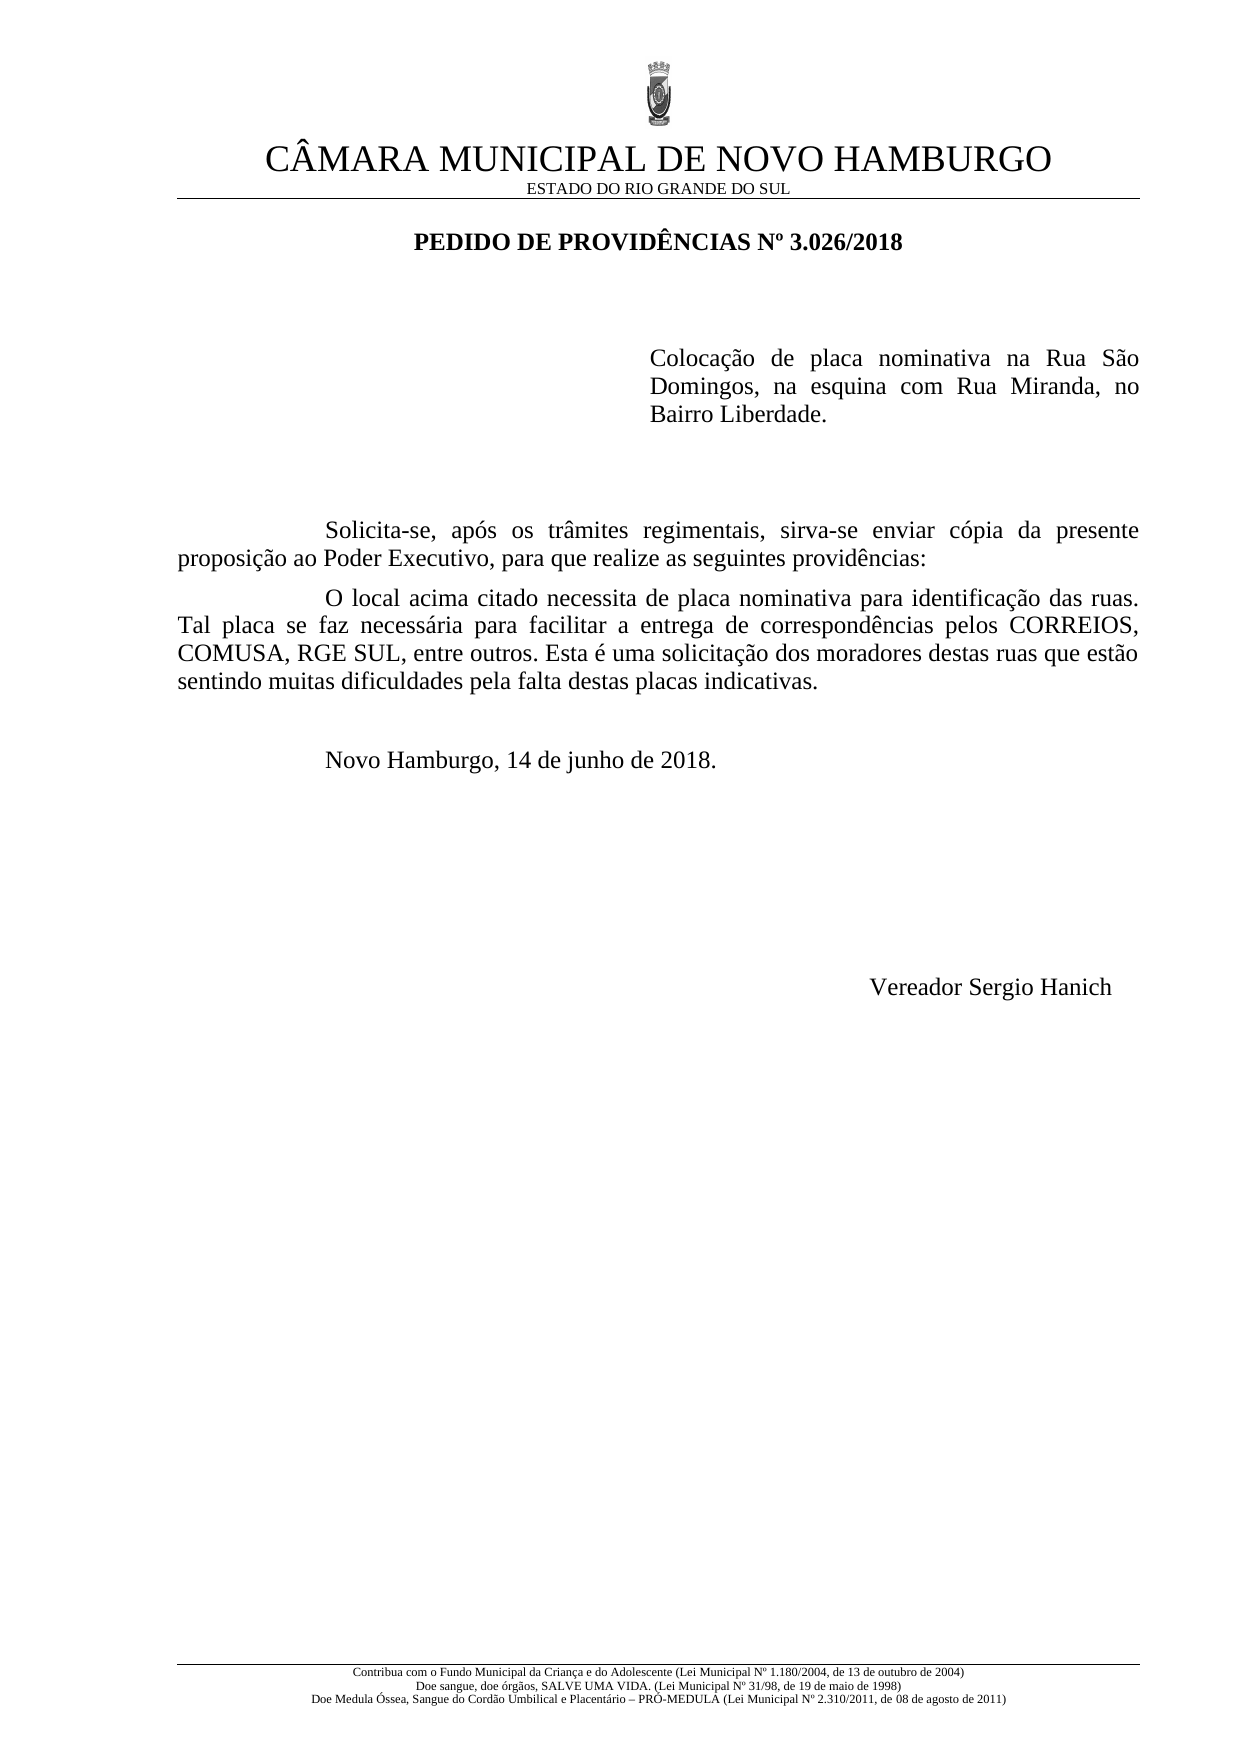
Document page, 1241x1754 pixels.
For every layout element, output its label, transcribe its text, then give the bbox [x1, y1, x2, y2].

text O local acima citado necessita de placa nominativa para identificação das ruas. Tal placa se faz necessária para facilitar a entrega de correspondências pelos CORREIOS, COMUSA, RGE SUL, entre outros. Esta é uma solicitação dos moradores destas ruas que estão sentindo muitas dificuldades pela falta destas placas indicativas. [177, 584, 1140, 694]
text Novo Hamburgo, 14 de junho de 2018. [177, 746, 1140, 774]
text Solicita-se, após os trâmites regimentais, sirva-se enviar cópia da presente proposição ao Poder Executivo, para que realize as seguintes providências: [177, 516, 1140, 572]
text Vereador Sergio Hanich [768, 973, 1140, 1000]
text PEDIDO DE PROVIDÊNCIAS Nº 3.026/2018 [177, 228, 1140, 256]
text Colocação de placa nominativa na Rua São Domingos, na esquina com Rua Miranda, no Bairro Liberdade. [649, 344, 1140, 428]
